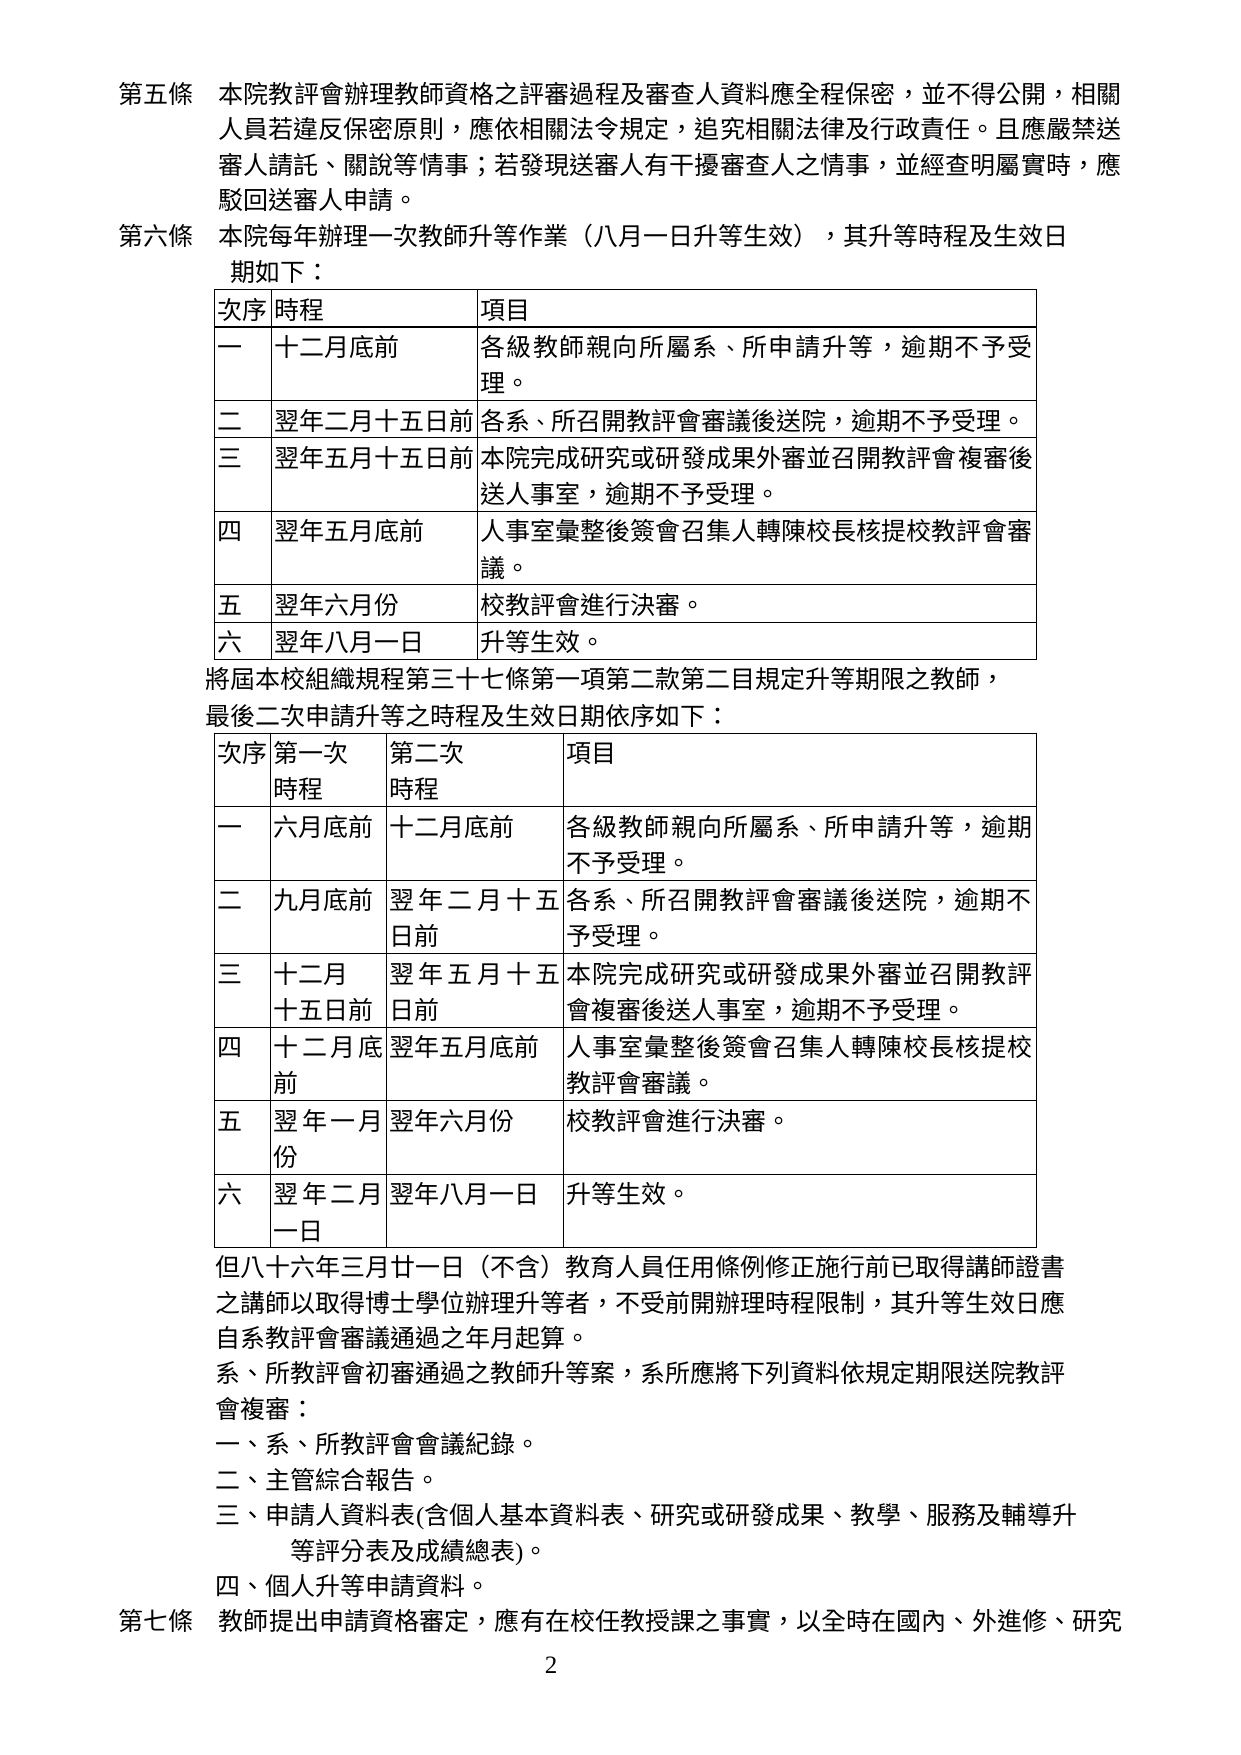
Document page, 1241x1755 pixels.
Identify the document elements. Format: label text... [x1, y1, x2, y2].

table_cell 各系、所召開教評會審議後送院，逾期不予受理。 [478, 401, 1036, 437]
table_cell 翌年八月一日 [387, 1175, 563, 1247]
table_cell 翌年一月份 [271, 1101, 386, 1174]
table_cell 四 [215, 512, 271, 584]
table_cell 二 [215, 881, 270, 953]
table_header 次序 [215, 290, 271, 326]
table_cell 翌年八月一日 [272, 623, 477, 659]
table_cell 三 [215, 954, 270, 1027]
table_cell 升等生效。 [478, 623, 1036, 659]
table_header 但八十六年三月廿一日（不含）教育人員任用條例修正施行前已取得講師證書之講師以取得博士學位辦理升等者，不受前開辦理時程限制，其升等生效日應自系教評會審議通過之年月起算。 系、所教評會初審通過之教師升等案，系所應將下列資料依規定期限送院教評會複審： 一、系、所教評會會議紀錄。 二、主管綜合報告。 三、申請人資料表(含個人基本資料表、研究或研發成果、教學、服務及輔導升等評分表及成績總表)。 四、個人升等申請資料。 [137, 733, 1081, 1602]
table_cell 翌年五月底前 [387, 1028, 563, 1100]
table_cell 五 [215, 1101, 270, 1174]
table_cell 各系、所召開教評會審議後送院，逾期不予受理。 [564, 881, 1036, 953]
text 第五條 本院教評會辦理教師資格之評審過程及審查人資料應全程保密，並不得公開，相關人員若違反保密原則，應依相關法令規定，追究相關法律及行政責任。且應嚴禁送審人請託、關說等情事；若發現送審人有干擾審查人之情事，並經查明屬實時，應駁回送審人申請。 [118, 75, 1122, 217]
table_cell 校教評會進行決審。 [478, 585, 1036, 622]
table_cell 一 [215, 807, 270, 879]
table_cell 六月底前 [271, 807, 386, 879]
table_cell 翌年六月份 [387, 1101, 563, 1174]
text 第七條 教師提出申請資格審定，應有在校任教授課之事實，以全時在國內、外進修、研究 [118, 1602, 1122, 1638]
table_cell 本院完成研究或研發成果外審並召開教評會複審後送人事室，逾期不予受理。 [478, 438, 1036, 511]
table_cell 六 [215, 1175, 270, 1247]
table_cell 翌年二月十五日前 [387, 881, 563, 953]
table_cell 翌年六月份 [272, 585, 477, 622]
table_cell 二 [215, 401, 271, 437]
table_cell 十二月 十五日前 [271, 954, 386, 1027]
table_cell 翌年五月底前 [272, 512, 477, 584]
table_cell 九月底前 [271, 881, 386, 953]
table_header 項目 [564, 734, 1036, 806]
table_header 時程 [272, 290, 477, 326]
table_cell 本院完成研究或研發成果外審並召開教評會複審後送人事室，逾期不予受理。 [564, 954, 1036, 1027]
table_cell 三 [215, 438, 271, 511]
table_cell 十二月底前 [387, 807, 563, 879]
table_cell 各級教師親向所屬系、所申請升等，逾期不予受理。 [564, 807, 1036, 879]
table_cell 一 [215, 328, 271, 400]
table_cell 翌年五月十五日前 [387, 954, 563, 1027]
table_cell 翌年二月一日 [271, 1175, 386, 1247]
table_header 第二次 時程 [387, 734, 563, 806]
table_cell 六 [215, 623, 271, 659]
table_cell 翌年二月十五日前 [272, 401, 477, 437]
text 第六條 本院每年辦理一次教師升等作業（八月一日升等生效），其升等時程及生效日 [118, 217, 1122, 253]
table_header 第一次 時程 [271, 734, 386, 806]
text 期如下： [118, 253, 1122, 289]
table_cell 升等生效。 [564, 1175, 1036, 1247]
table_cell 五 [215, 585, 271, 622]
table_cell 各級教師親向所屬系、所申請升等，逾期不予受理。 [478, 328, 1036, 400]
table_header 次序 [215, 734, 270, 806]
table_cell 十二月底前 [272, 328, 477, 400]
text 最後二次申請升等之時程及生效日期依序如下： [206, 696, 1122, 732]
table_cell 人事室彙整後簽會召集人轉陳校長核提校教評會審議。 [478, 512, 1036, 584]
text 將屆本校組織規程第三十七條第一項第二款第二目規定升等期限之教師， [206, 660, 1122, 696]
table_cell 四 [215, 1028, 270, 1100]
table_header 項目 [478, 290, 1036, 326]
table_cell 校教評會進行決審。 [564, 1101, 1036, 1174]
table_cell 人事室彙整後簽會召集人轉陳校長核提校教評會審議。 [564, 1028, 1036, 1100]
table_cell 十二月底前 [271, 1028, 386, 1100]
table_cell 翌年五月十五日前 [272, 438, 477, 511]
